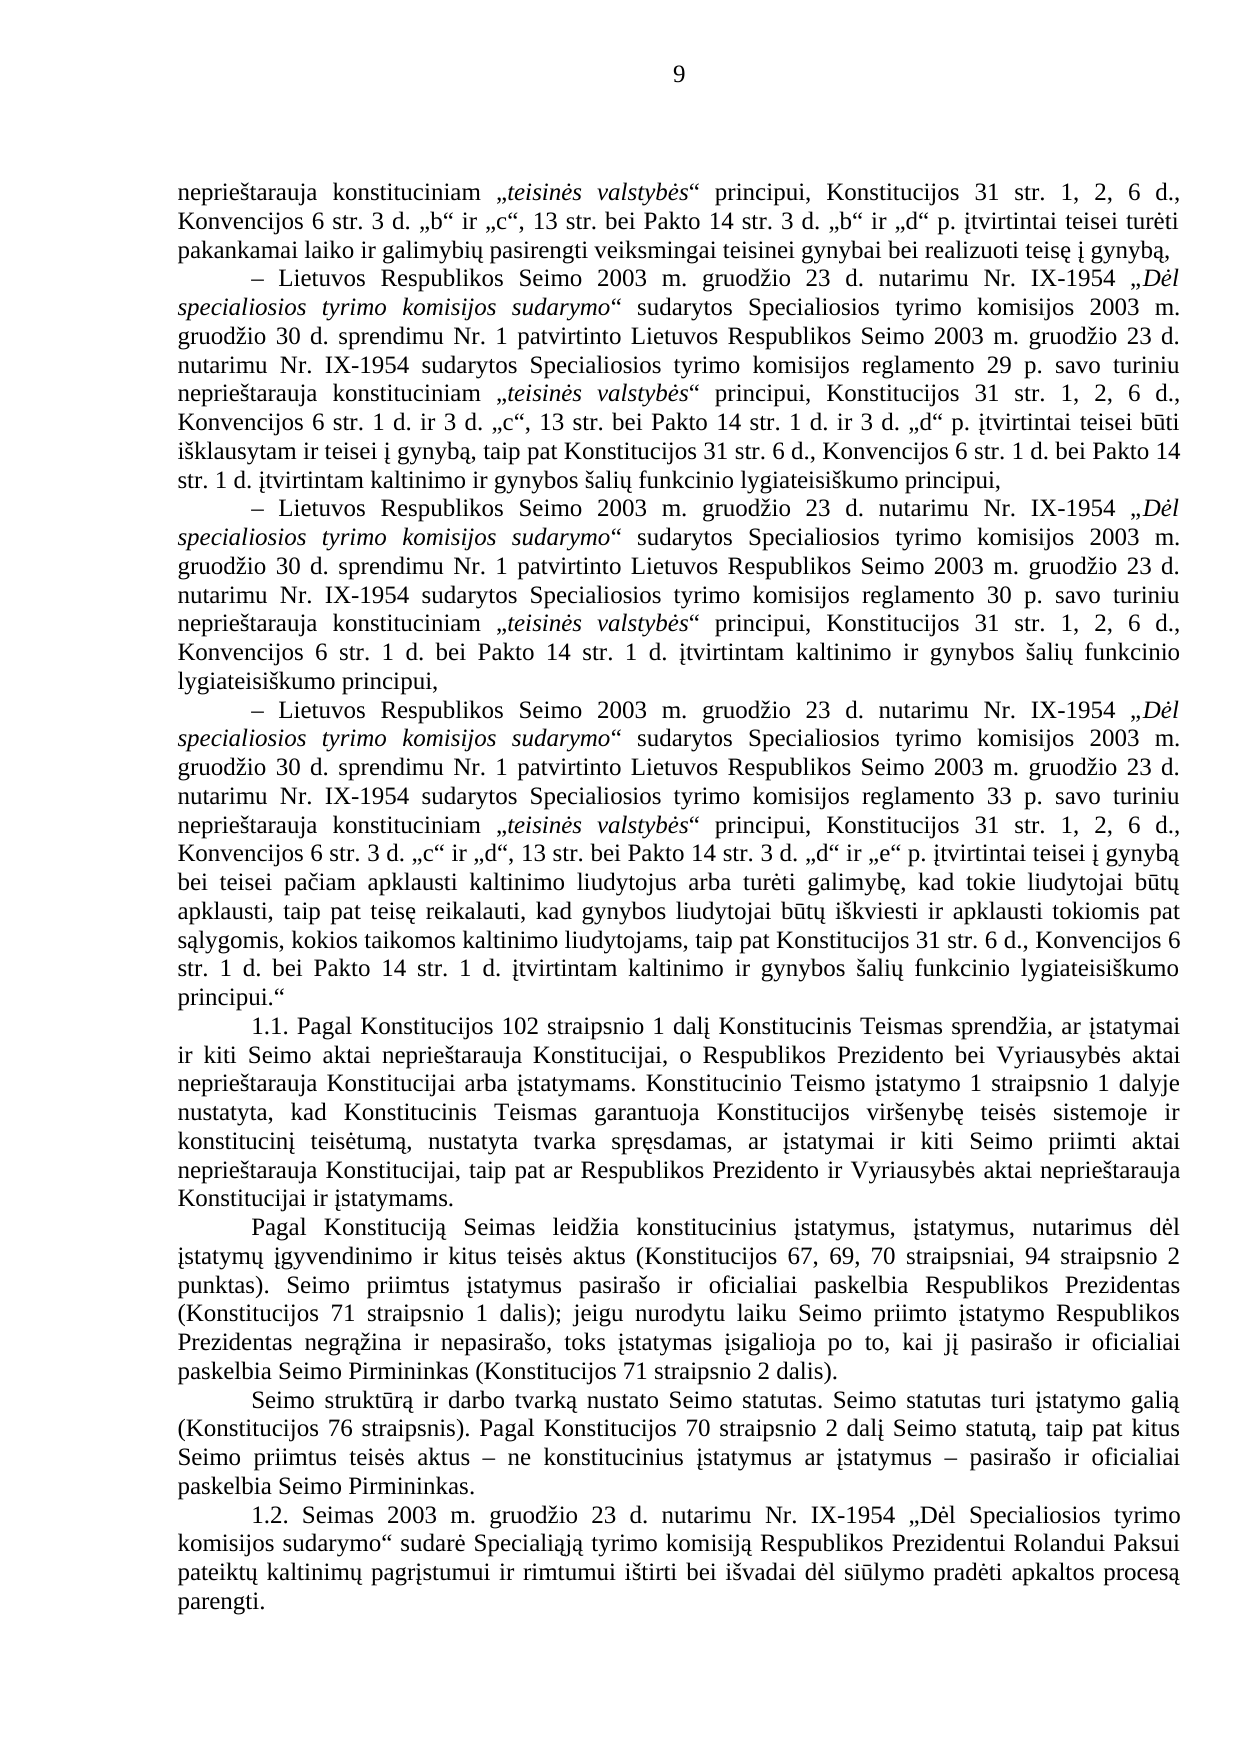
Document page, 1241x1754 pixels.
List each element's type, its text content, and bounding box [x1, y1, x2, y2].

text 1.1. Pagal Konstitucijos 102 straipsnio 1 dalį Konstitucinis Teismas sprendžia, ar įstatymai ir kiti Seimo aktai neprieštarauja Konstitucijai, o Respublikos Prezidento bei Vyriausybės aktai neprieštarauja Konstitucijai arba įstatymams. Konstitucinio Teismo įstatymo 1 straipsnio 1 dalyje nustatyta, kad Konstitucinis Teismas garantuoja Konstitucijos viršenybę teisės sistemoje ir konstitucinį teisėtumą, nustatyta tvarka spręsdamas, ar įstatymai ir kiti Seimo priimti aktai neprieštarauja Konstitucijai, taip pat ar Respublikos Prezidento ir Vyriausybės aktai neprieštarauja Konstitucijai ir įstatymams. [177, 1011, 1181, 1212]
text Pagal Konstituciją Seimas leidžia konstitucinius įstatymus, įstatymus, nutarimus dėl įstatymų įgyvendinimo ir kitus teisės aktus (Konstitucijos 67, 69, 70 straipsniai, 94 straipsnio 2 punktas). Seimo priimtus įstatymus pasirašo ir oficialiai paskelbia Respublikos Prezidentas (Konstitucijos 71 straipsnio 1 dalis); jeigu nurodytu laiku Seimo priimto įstatymo Respublikos Prezidentas negrąžina ir nepasirašo, toks įstatymas įsigalioja po to, kai jį pasirašo ir oficialiai paskelbia Seimo Pirmininkas (Konstitucijos 71 straipsnio 2 dalis). [177, 1212, 1181, 1385]
text Seimo struktūrą ir darbo tvarką nustato Seimo statutas. Seimo statutas turi įstatymo galią (Konstitucijos 76 straipsnis). Pagal Konstitucijos 70 straipsnio 2 dalį Seimo statutą, taip pat kitus Seimo priimtus teisės aktus – ne konstitucinius įstatymus ar įstatymus – pasirašo ir oficialiai paskelbia Seimo Pirmininkas. [177, 1385, 1181, 1500]
text – Lietuvos Respublikos Seimo 2003 m. gruodžio 23 d. nutarimu Nr. IX-1954 „Dėl specialiosios tyrimo komisijos sudarymo“ sudarytos Specialiosios tyrimo komisijos 2003 m. gruodžio 30 d. sprendimu Nr. 1 patvirtinto Lietuvos Respublikos Seimo 2003 m. gruodžio 23 d. nutarimu Nr. IX-1954 sudarytos Specialiosios tyrimo komisijos reglamento 30 p. savo turiniu neprieštarauja konstituciniam „teisinės valstybės“ principui, Konstitucijos 31 str. 1, 2, 6 d., Konvencijos 6 str. 1 d. bei Pakto 14 str. 1 d. įtvirtintam kaltinimo ir gynybos šalių funkcinio lygiateisiškumo principui, [177, 493, 1181, 695]
text neprieštarauja konstituciniam „teisinės valstybės“ principui, Konstitucijos 31 str. 1, 2, 6 d., Konvencijos 6 str. 3 d. „b“ ir „c“, 13 str. bei Pakto 14 str. 3 d. „b“ ir „d“ p. įtvirtintai teisei turėti pakankamai laiko ir galimybių pasirengti veiksmingai teisinei gynybai bei realizuoti teisę į gynybą, [177, 177, 1181, 263]
text 1.2. Seimas 2003 m. gruodžio 23 d. nutarimu Nr. IX-1954 „Dėl Specialiosios tyrimo komisijos sudarymo“ sudarė Specialiąją tyrimo komisiją Respublikos Prezidentui Rolandui Paksui pateiktų kaltinimų pagrįstumui ir rimtumui ištirti bei išvadai dėl siūlymo pradėti apkaltos procesą parengti. [177, 1500, 1181, 1615]
text – Lietuvos Respublikos Seimo 2003 m. gruodžio 23 d. nutarimu Nr. IX-1954 „Dėl specialiosios tyrimo komisijos sudarymo“ sudarytos Specialiosios tyrimo komisijos 2003 m. gruodžio 30 d. sprendimu Nr. 1 patvirtinto Lietuvos Respublikos Seimo 2003 m. gruodžio 23 d. nutarimu Nr. IX-1954 sudarytos Specialiosios tyrimo komisijos reglamento 33 p. savo turiniu neprieštarauja konstituciniam „teisinės valstybės“ principui, Konstitucijos 31 str. 1, 2, 6 d., Konvencijos 6 str. 3 d. „c“ ir „d“, 13 str. bei Pakto 14 str. 3 d. „d“ ir „e“ p. įtvirtintai teisei į gynybą bei teisei pačiam apklausti kaltinimo liudytojus arba turėti galimybę, kad tokie liudytojai būtų apklausti, taip pat teisę reikalauti, kad gynybos liudytojai būtų iškviesti ir apklausti tokiomis pat sąlygomis, kokios taikomos kaltinimo liudytojams, taip pat Konstitucijos 31 str. 6 d., Konvencijos 6 str. 1 d. bei Pakto 14 str. 1 d. įtvirtintam kaltinimo ir gynybos šalių funkcinio lygiateisiškumo principui.“ [177, 695, 1181, 1011]
text – Lietuvos Respublikos Seimo 2003 m. gruodžio 23 d. nutarimu Nr. IX-1954 „Dėl specialiosios tyrimo komisijos sudarymo“ sudarytos Specialiosios tyrimo komisijos 2003 m. gruodžio 30 d. sprendimu Nr. 1 patvirtinto Lietuvos Respublikos Seimo 2003 m. gruodžio 23 d. nutarimu Nr. IX-1954 sudarytos Specialiosios tyrimo komisijos reglamento 29 p. savo turiniu neprieštarauja konstituciniam „teisinės valstybės“ principui, Konstitucijos 31 str. 1, 2, 6 d., Konvencijos 6 str. 1 d. ir 3 d. „c“, 13 str. bei Pakto 14 str. 1 d. ir 3 d. „d“ p. įtvirtintai teisei būti išklausytam ir teisei į gynybą, taip pat Konstitucijos 31 str. 6 d., Konvencijos 6 str. 1 d. bei Pakto 14 str. 1 d. įtvirtintam kaltinimo ir gynybos šalių funkcinio lygiateisiškumo principui, [177, 263, 1181, 493]
